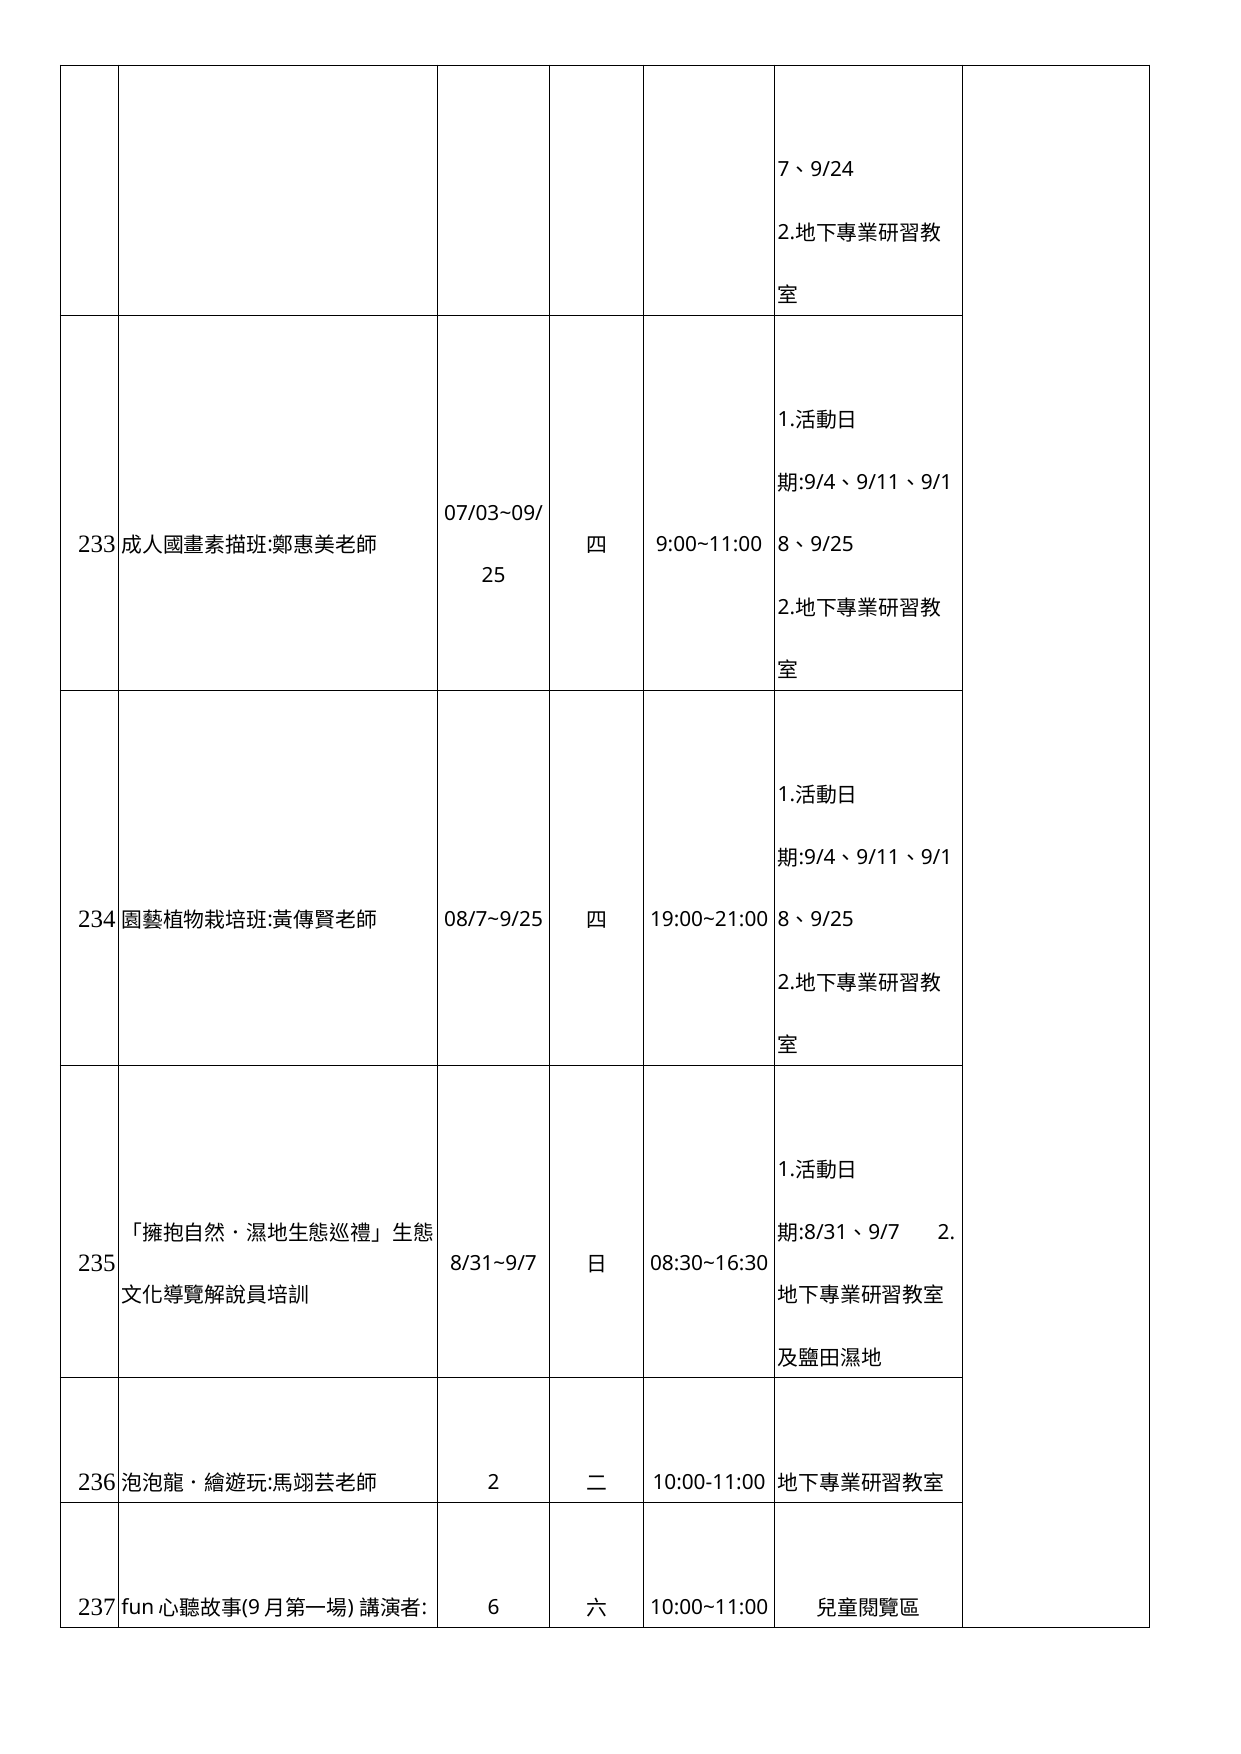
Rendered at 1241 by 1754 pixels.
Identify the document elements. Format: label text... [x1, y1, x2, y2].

table_cell 07/03~09/25 [438, 316, 549, 689]
table_cell [438, 66, 549, 314]
table_cell 六 [550, 1503, 643, 1627]
table_cell 園藝植物栽培班:黃傳賢老師 [119, 691, 437, 1064]
table_cell 成人國畫素描班:鄭惠美老師 [119, 316, 437, 689]
table_cell 2 [438, 1378, 549, 1502]
table_cell 236 [61, 1378, 118, 1502]
table_cell 19:00~21:00 [644, 691, 774, 1064]
table_cell 234 [61, 691, 118, 1064]
table_cell [119, 66, 437, 314]
table_cell 四 [550, 316, 643, 689]
table_cell [644, 66, 774, 314]
table_cell [963, 66, 1149, 1627]
table_cell 四 [550, 691, 643, 1064]
table_cell 08/7~9/25 [438, 691, 549, 1064]
table_cell [61, 66, 118, 314]
table_cell 6 [438, 1503, 549, 1627]
table_cell fun心聽故事(9月第一場) 講演者: [119, 1503, 437, 1627]
table_cell 10:00~11:00 [644, 1503, 774, 1627]
table_cell 237 [61, 1503, 118, 1627]
table_cell [550, 66, 643, 314]
table_cell 7、9/24 2.地下專業研習教室 [775, 66, 962, 314]
table_cell 10:00-11:00 [644, 1378, 774, 1502]
table_cell 地下專業研習教室 [775, 1378, 962, 1502]
table_cell 兒童閱覽區 [775, 1503, 962, 1627]
table_cell 233 [61, 316, 118, 689]
table_cell 9:00~11:00 [644, 316, 774, 689]
table_cell 「擁抱自然．濕地生態巡禮」生態文化導覽解說員培訓 [119, 1066, 437, 1377]
table_cell 泡泡龍．繪遊玩:馬翊芸老師 [119, 1378, 437, 1502]
table_cell 二 [550, 1378, 643, 1502]
table_cell 1.活動日期:9/4、9/11、9/18、9/25 2.地下專業研習教室 [775, 691, 962, 1064]
table_cell 1.活動日期:8/31、9/7 2.地下專業研習教室及鹽田濕地 [775, 1066, 962, 1377]
table_cell 1.活動日期:9/4、9/11、9/18、9/25 2.地下專業研習教室 [775, 316, 962, 689]
table_cell 235 [61, 1066, 118, 1377]
table_cell 08:30~16:30 [644, 1066, 774, 1377]
table_cell 日 [550, 1066, 643, 1377]
table_cell 8/31~9/7 [438, 1066, 549, 1377]
